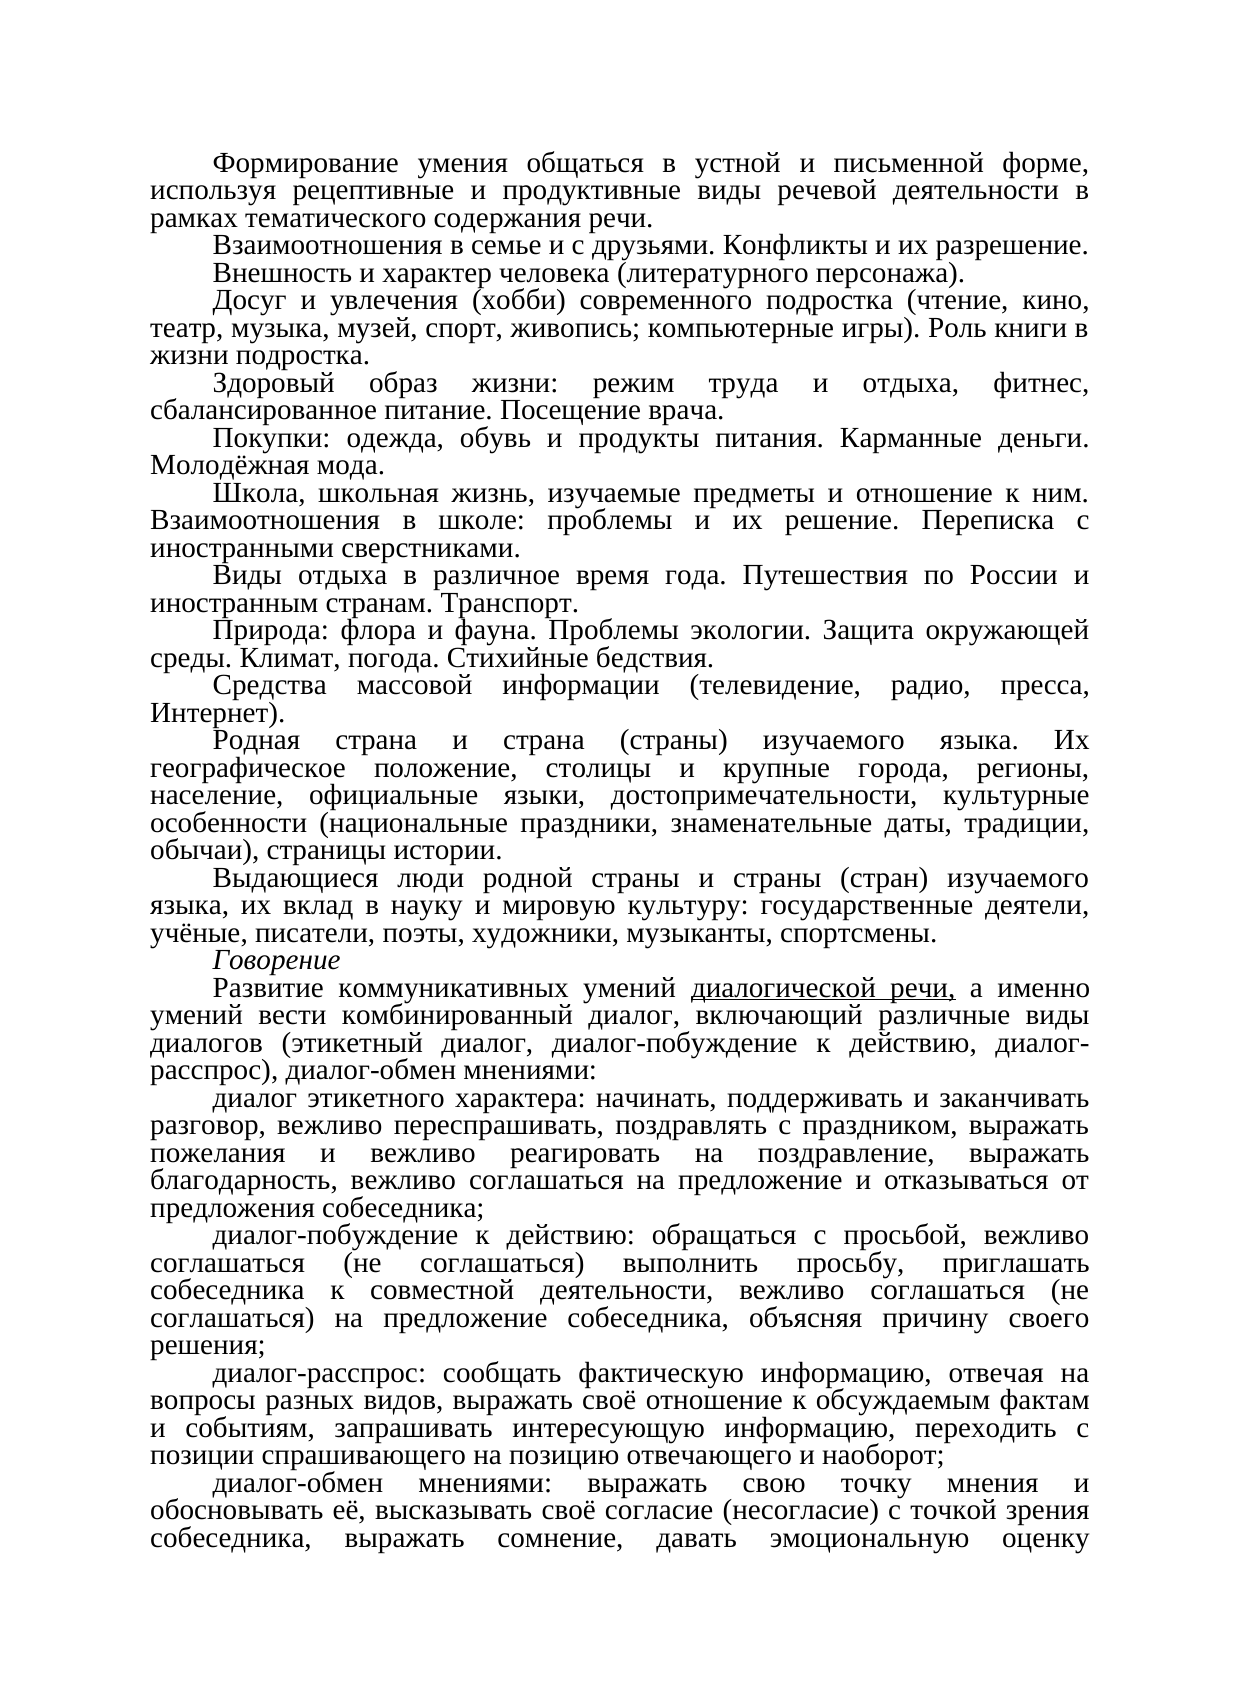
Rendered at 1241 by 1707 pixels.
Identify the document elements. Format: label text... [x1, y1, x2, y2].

text диалог-побуждение к действию: обращаться с просьбой, вежливо соглашаться (не соглашаться) выполнить просьбу, приглашать собеседника к совместной деятельности, вежливо соглашаться (не соглашаться) на предложение собеседника, объясняя причину своего решения; [150, 1222, 1090, 1360]
text диалог-обмен мнениями: выражать свою точку мнения и обосновывать её, высказывать своё согласие (несогласие) с точкой зрения собеседника, выражать сомнение, давать эмоциональную оценку [150, 1470, 1090, 1552]
text Говорение [150, 947, 1090, 975]
text Досуг и увлечения (хобби) современного подростка (чтение, кино, театр, музыка, музей, спорт, живопись; компьютерные игры). Роль книги в жизни подростка. [150, 287, 1090, 370]
text Здоровый образ жизни: режим труда и отдыха, фитнес, сбалансированное питание. Посещение врача. [150, 370, 1090, 425]
text диалог этикетного характера: начинать, поддерживать и заканчивать разговор, вежливо переспрашивать, поздравлять с праздником, выражать пожелания и вежливо реагировать на поздравление, выражать благодарность, вежливо соглашаться на предложение и отказываться от предложения собеседника; [150, 1085, 1090, 1222]
text Родная страна и страна (страны) изучаемого языка. Их географическое положение, столицы и крупные города, регионы, население, официальные языки, достопримечательности, культурные особенности (национальные праздники, знаменательные даты, традиции, обычаи), страницы истории. [150, 727, 1090, 865]
text Развитие коммуникативных умений диалогической речи, а именно умений вести комбинированный диалог, включающий различные виды диалогов (этикетный диалог, диалог-побуждение к действию, диалог-расспрос), диалог-обмен мнениями: [150, 975, 1090, 1085]
text Природа: флора и фауна. Проблемы экологии. Защита окружающей среды. Климат, погода. Стихийные бедствия. [150, 617, 1090, 672]
text Формирование умения общаться в устной и письменной форме, используя рецептивные и продуктивные виды речевой деятельности в рамках тематического содержания речи. [150, 150, 1090, 232]
text Виды отдыха в различное время года. Путешествия по России и иностранным странам. Транспорт. [150, 562, 1090, 617]
text диалог-расспрос: сообщать фактическую информацию, отвечая на вопросы разных видов, выражать своё отношение к обсуждаемым фактам и событиям, запрашивать интересующую информацию, переходить с позиции спрашивающего на позицию отвечающего и наоборот; [150, 1360, 1090, 1470]
text Внешность и характер человека (литературного персонажа). [150, 260, 1090, 287]
text Средства массовой информации (телевидение, радио, пресса, Интернет). [150, 672, 1090, 727]
text Выдающиеся люди родной страны и страны (стран) изучаемого языка, их вклад в науку и мировую культуру: государственные деятели, учёные, писатели, поэты, художники, музыканты, спортсмены. [150, 865, 1090, 947]
text Взаимоотношения в семье и с друзьями. Конфликты и их разрешение. [150, 232, 1090, 260]
text Покупки: одежда, обувь и продукты питания. Карманные деньги. Молодёжная мода. [150, 425, 1090, 480]
text Школа, школьная жизнь, изучаемые предметы и отношение к ним. Взаимоотношения в школе: проблемы и их решение. Переписка с иностранными сверстниками. [150, 480, 1090, 562]
